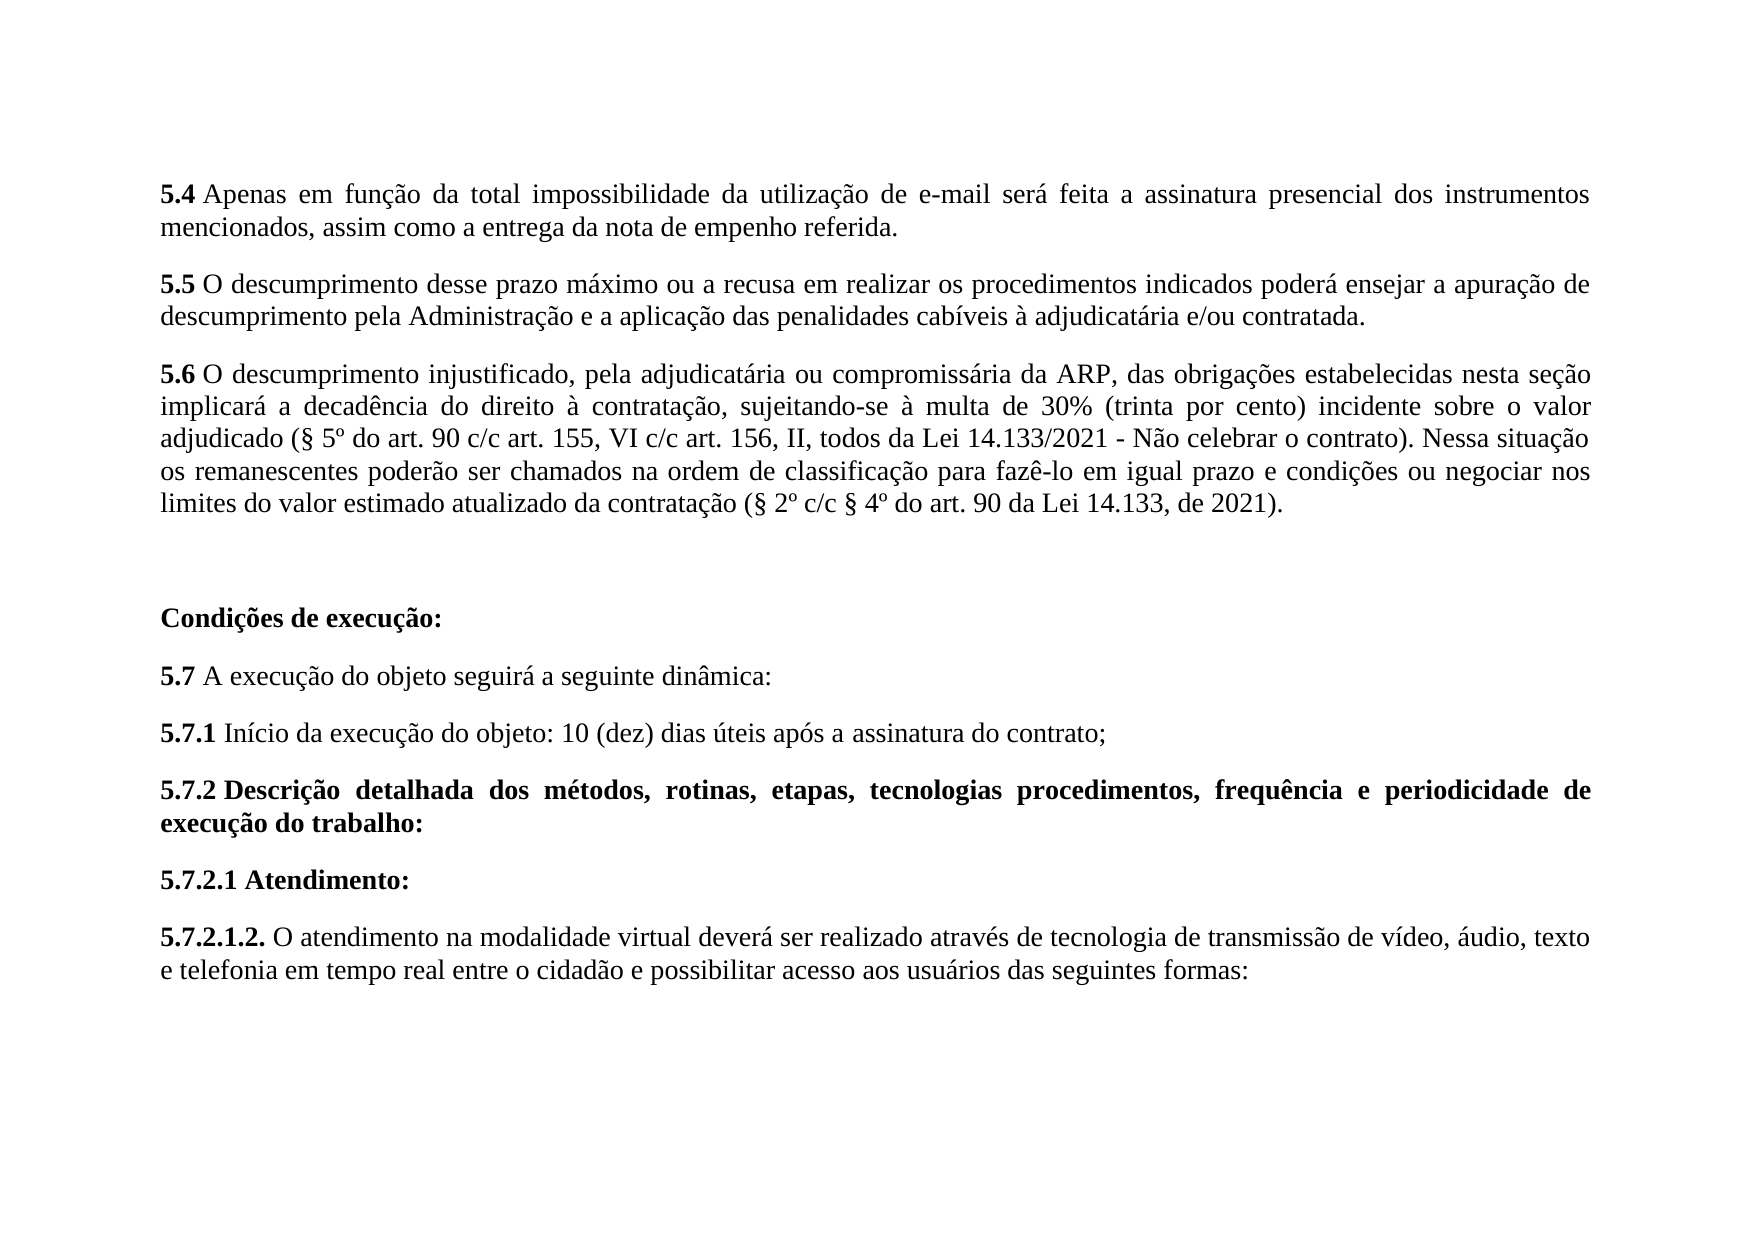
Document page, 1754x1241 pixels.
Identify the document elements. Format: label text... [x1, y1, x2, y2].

text 5.5 O descumprimento desse prazo máximo ou a recusa em realizar os procedimentos indicados poderá ensejar a apuração de descumprimento pela Administração e a aplicação das penalidades cabíveis à adjudicatária e/ou contratada. [160, 267, 1594, 332]
text 5.7.2 Descrição detalhada dos métodos, rotinas, etapas, tecnologias procedimentos, frequência e periodicidade de execução do trabalho: [160, 773, 1594, 838]
text 5.7.1 Início da execução do objeto: 10 (dez) dias úteis após a assinatura do contrato; [160, 716, 1594, 748]
text Condições de execução: [160, 601, 1594, 633]
text 5.7.2.1.2. O atendimento na modalidade virtual deverá ser realizado através de tecnologia de transmissão de vídeo, áudio, texto e telefonia em tempo real entre o cidadão e possibilitar acesso aos usuários das seguintes formas: [160, 921, 1594, 985]
text 5.7.2.1 Atendimento: [160, 863, 1594, 896]
text 5.4 Apenas em função da total impossibilidade da utilização de e-mail será feita a assinatura presencial dos instrumentos mencionados, assim como a entrega da nota de empenho referida. [160, 177, 1594, 242]
text 5.6 O descumprimento injustificado, pela adjudicatária ou compromissária da ARP, das obrigações estabelecidas nesta seção implicará a decadência do direito à contratação, sujeitando-se à multa de 30% (trinta por cento) incidente sobre o valor adjudicado (§ 5º do art. 90 c/c art. 155, VI c/c art. 156, II, todos da Lei 14.133/2021 - Não celebrar o contrato). Nessa situação os remanescentes poderão ser chamados na ordem de classificação para fazê-lo em igual prazo e condições ou negociar nos limites do valor estimado atualizado da contratação (§ 2º c/c § 4º do art. 90 da Lei 14.133, de 2021). [160, 357, 1594, 519]
text 5.7 A execução do objeto seguirá a seguinte dinâmica: [160, 658, 1594, 691]
